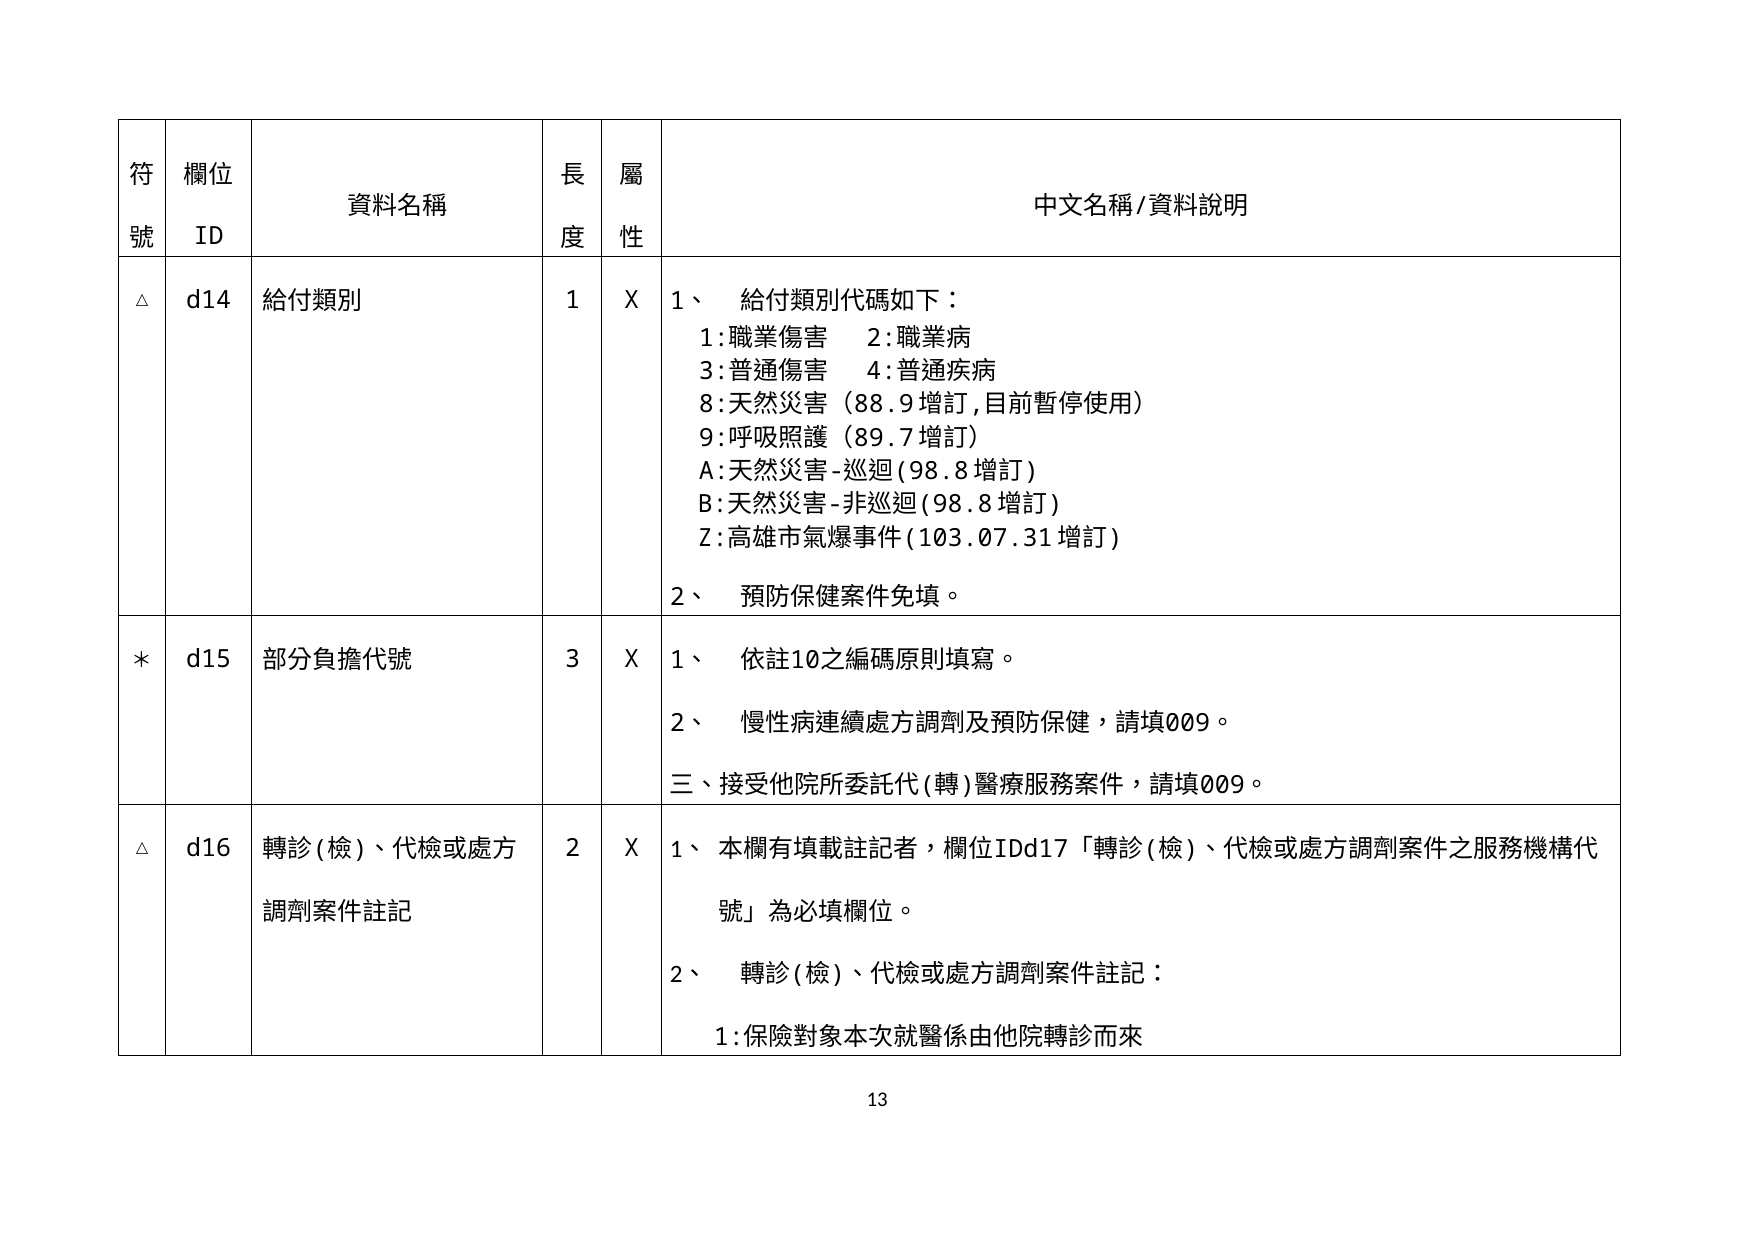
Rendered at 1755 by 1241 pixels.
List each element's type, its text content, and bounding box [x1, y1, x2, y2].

table_cell X [602, 616, 661, 804]
table_cell d16 [166, 805, 251, 1055]
table_cell △ [119, 257, 165, 615]
table_header 長度 [543, 120, 601, 256]
table_cell d14 [166, 257, 251, 615]
table_cell 轉診(檢)、代檢或處方調劑案件註記 [252, 805, 542, 1055]
table_cell 2 [543, 805, 601, 1055]
table_cell 部分負擔代號 [252, 616, 542, 804]
table_header 中文名稱/資料說明 [662, 120, 1620, 256]
table_header 符號 [119, 120, 165, 256]
table_header 屬性 [602, 120, 661, 256]
table_cell X [602, 805, 661, 1055]
table_cell 1 [543, 257, 601, 615]
table_cell X [602, 257, 661, 615]
table_cell 依註10之編碼原則填寫。 慢性病連續處方調劑及預防保健，請填009。 三、接受他院所委託代(轉)醫療服務案件，請填009。 [662, 616, 1620, 804]
table_cell 3 [543, 616, 601, 804]
table_header 資料名稱 [252, 120, 542, 256]
table_cell 本欄有填載註記者，欄位IDd17「轉診(檢)、代檢或處方調劑案件之服務機構代號」為必填欄位。 轉診(檢)、代檢或處方調劑案件註記： 1:保險對象本次就醫係由他院轉診而來 [662, 805, 1620, 1055]
table_cell d15 [166, 616, 251, 804]
table_cell ＊ [119, 616, 165, 804]
table_cell △ [119, 805, 165, 1055]
table_header 欄位ID [166, 120, 251, 256]
table_cell 給付類別代碼如下： 1:職業傷害 2:職業病 3:普通傷害 4:普通疾病 8:天然災害（88.9增訂,目前暫停使用） 9:呼吸照護（89.7增訂） A:天然災害-巡迴(98.8增訂) B:天然災害-非巡迴(98.8增訂) Z:高雄市氣爆事件(103.07.31增訂) 預防保健案件免填。 [662, 257, 1620, 615]
table_cell 給付類別 [252, 257, 542, 615]
